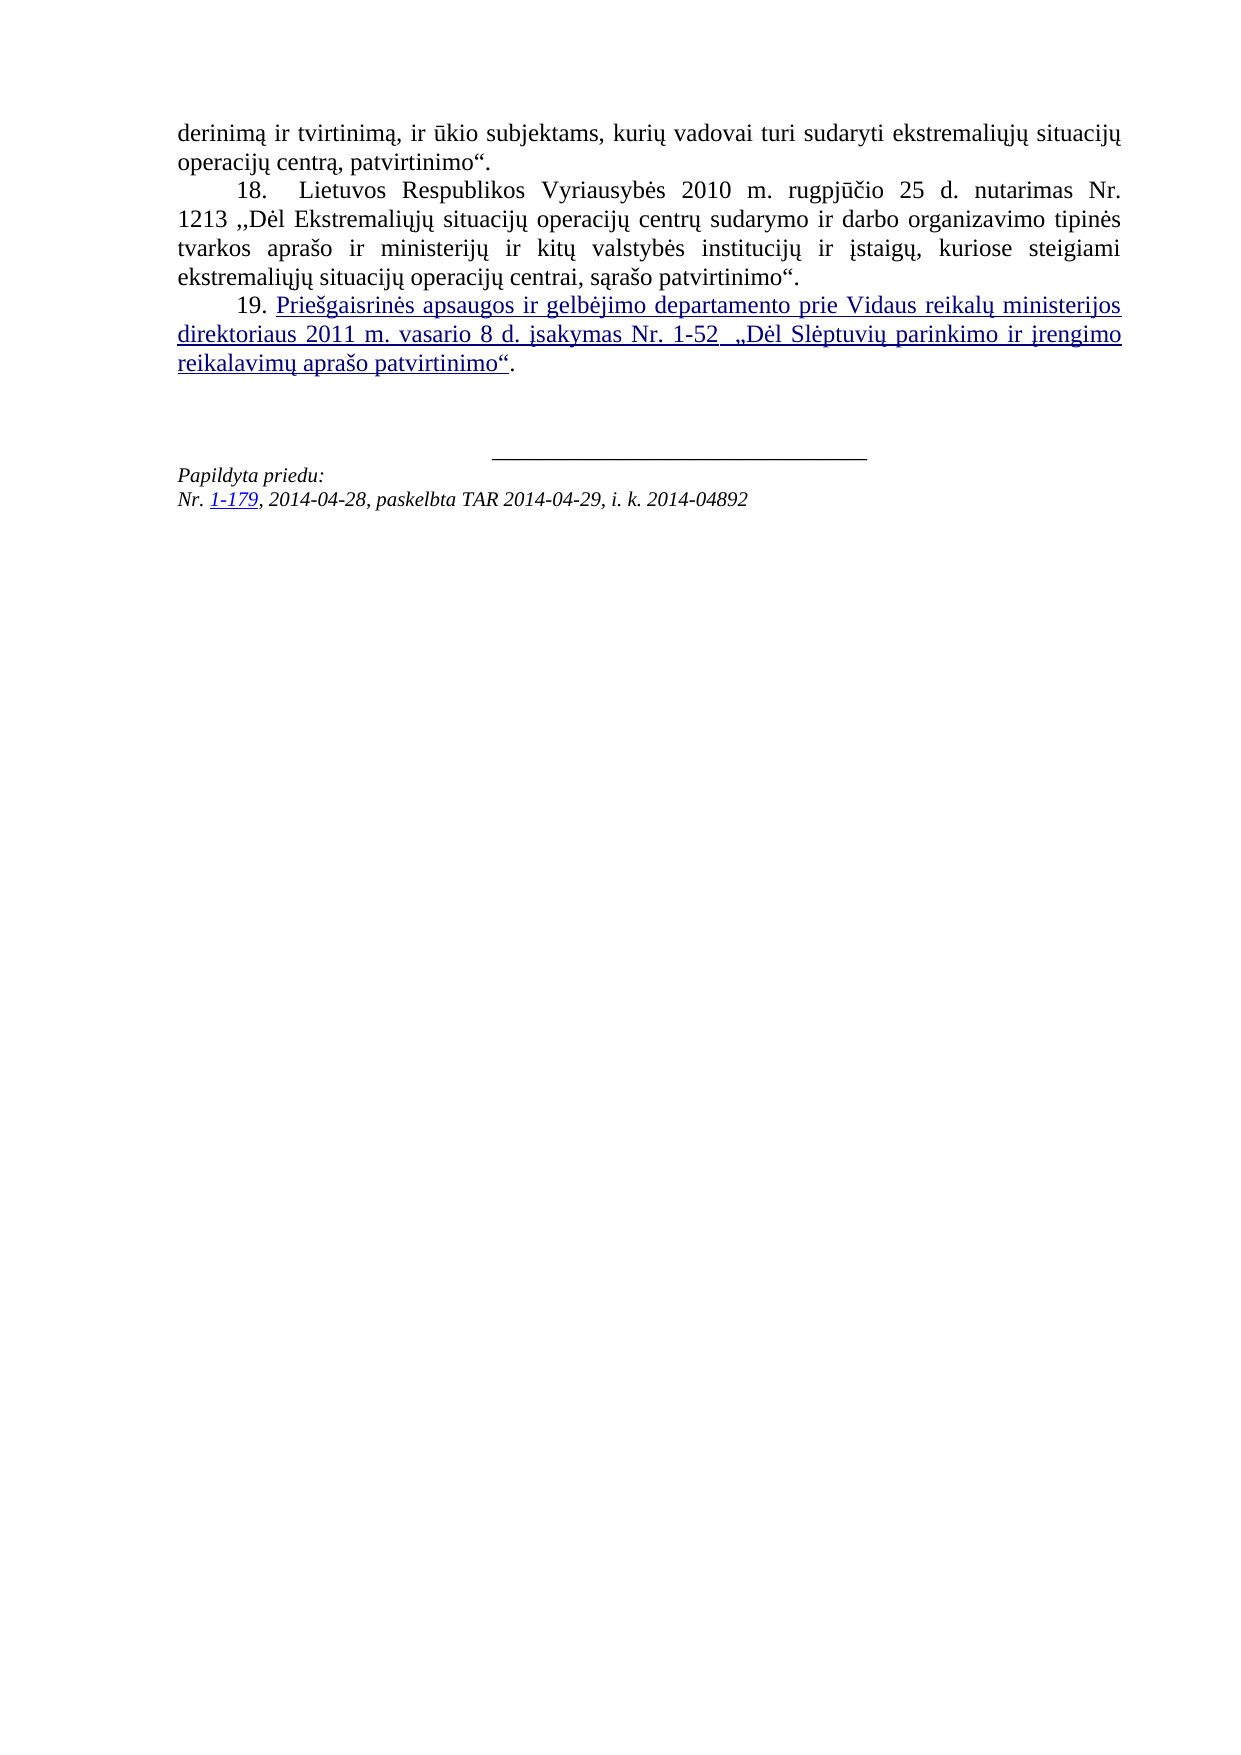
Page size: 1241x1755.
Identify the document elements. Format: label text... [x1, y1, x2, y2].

text ______________________________ [177, 434, 1122, 463]
text 19. Priešgaisrinės apsaugos ir gelbėjimo departamento prie Vidaus reikalų ministerijos direktoriaus 2011 m. vasario 8 d. įsakymas Nr. 1-52 „Dėl Slėptuvių parinkimo ir įrengimo [177, 291, 1122, 344]
text reikalavimų aprašo patvirtinimo“. [177, 345, 1122, 377]
text Nr. 1-179, 2014-04-28, paskelbta TAR 2014-04-29, i. k. 2014-04892 [177, 487, 1122, 511]
text derinimą ir tvirtinimą, ir ūkio subjektams, kurių vadovai turi sudaryti ekstremaliųjų situacijų operacijų centrą, patvirtinimo“. [177, 118, 1122, 176]
text Papildyta priedu: [177, 463, 1122, 487]
text 18. Lietuvos Respublikos Vyriausybės 2010 m. rugpjūčio 25 d. nutarimas Nr. 1213 ,,Dėl Ekstremaliųjų situacijų operacijų centrų sudarymo ir darbo organizavimo tipinės tvarkos aprašo ir ministerijų ir kitų valstybės institucijų ir įstaigų, kuriose steigiami ekstremaliųjų situacijų operacijų centrai, sąrašo patvirtinimo“. [177, 176, 1122, 291]
